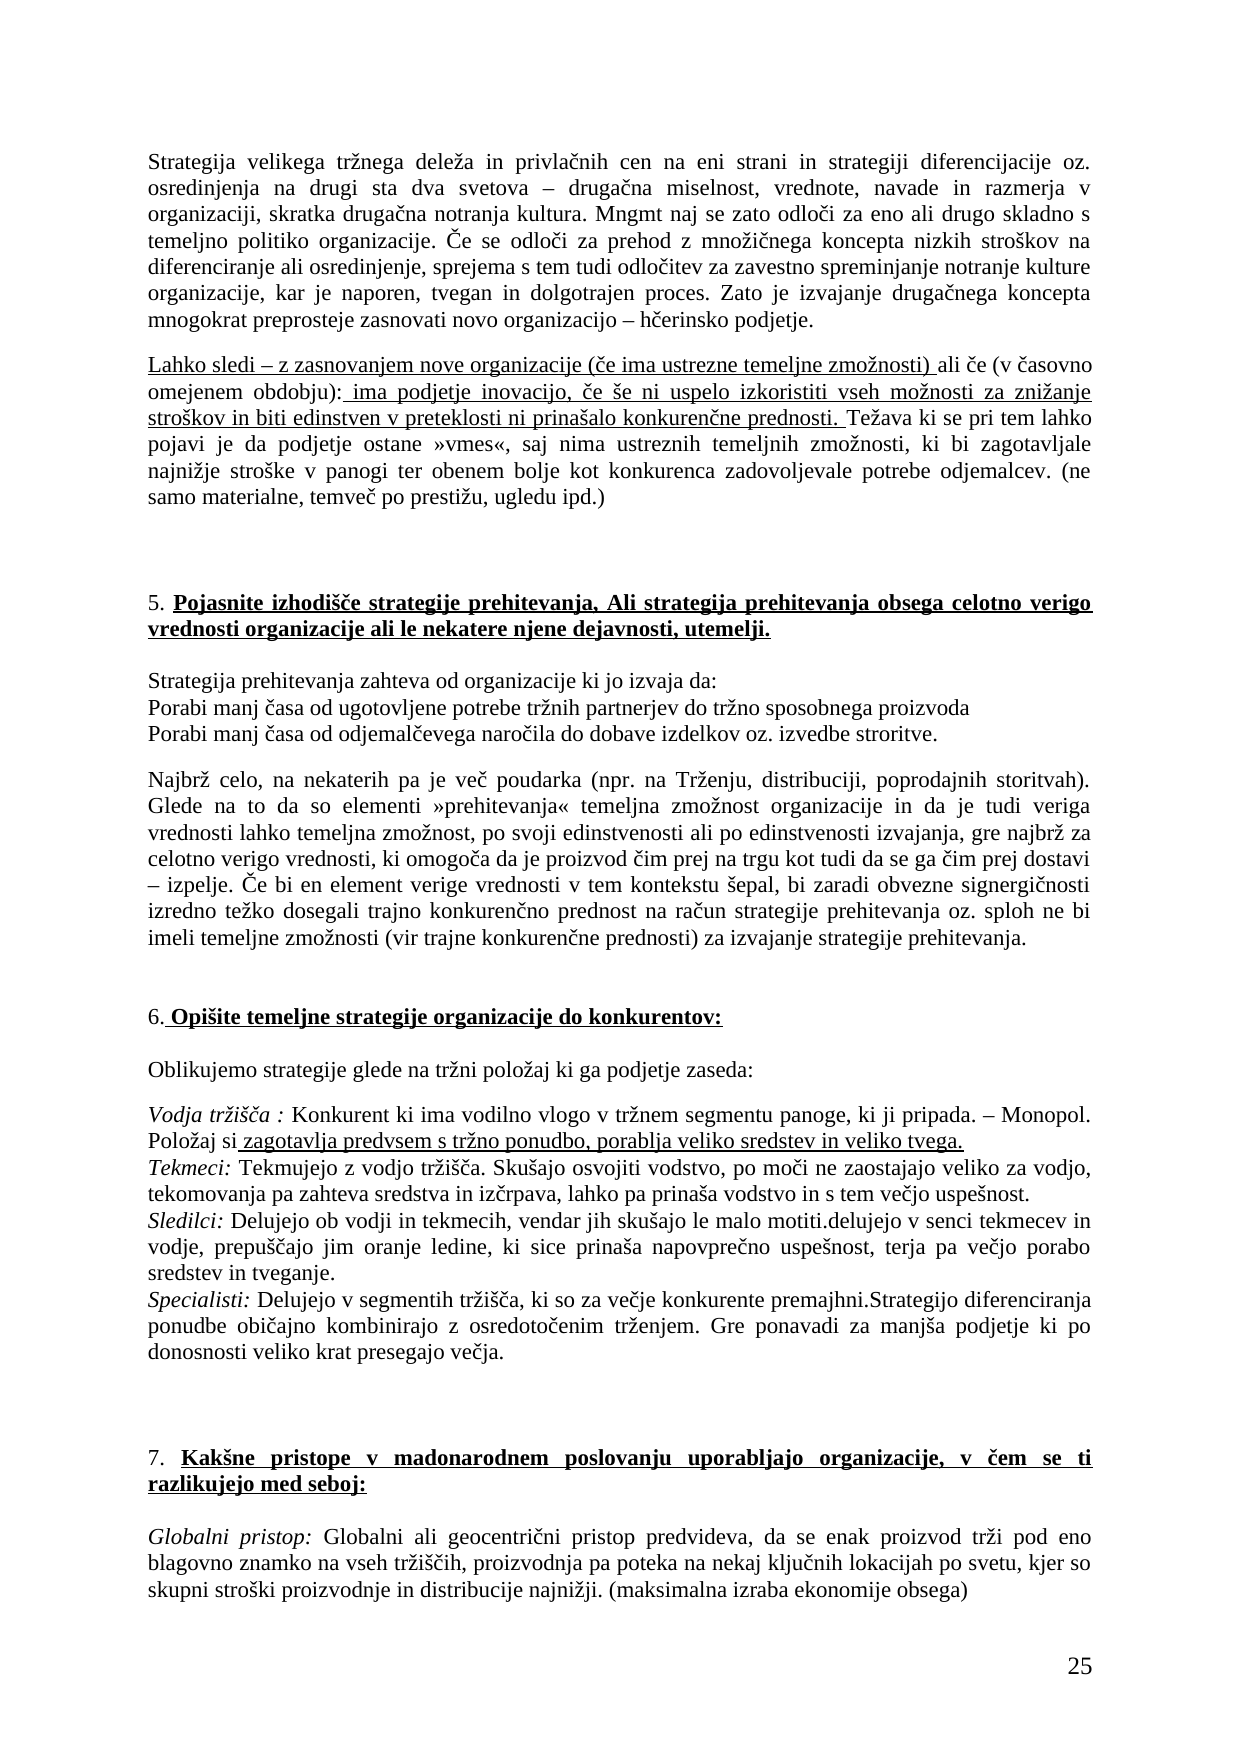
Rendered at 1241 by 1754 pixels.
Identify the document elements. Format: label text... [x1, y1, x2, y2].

text 6. Opišite temeljne strategije organizacije do konkurentov: [148, 1003, 1092, 1029]
text Porabi manj časa od ugotovljene potrebe tržnih partnerjev do tržno sposobnega proizvoda [148, 694, 1092, 720]
text Lahko sledi – z zasnovanjem nove organizacije (če ima ustrezne temeljne zmožnosti) ali če (v časovno omejenem obdobju): ima podjetje inovacijo, če še ni uspelo izkoristiti vseh možnosti za znižanje stroškov in biti edinstven v preteklosti ni prinašalo konkurenčne prednosti. Težava ki se pri tem lahko pojavi je da podjetje ostane »vmes«, saj nima ustreznih temeljnih zmožnosti, ki bi zagotavljale najnižje stroške v panogi ter obenem bolje kot konkurenca zadovoljevale potrebe odjemalcev. (ne samo materialne, temveč po prestižu, ugledu ipd.) [148, 351, 1092, 509]
text Sledilci: Delujejo ob vodji in tekmecih, vendar jih skušajo le malo motiti.delujejo v senci tekmecev in vodje, prepuščajo jim oranje ledine, ki sice prinaša napovprečno uspešnost, terja pa večjo porabo sredstev in tveganje. [148, 1207, 1092, 1286]
text 7. Kakšne pristope v madonarodnem poslovanju uporabljajo organizacije, v čem se ti razlikujejo med seboj: [148, 1444, 1092, 1497]
text Najbrž celo, na nekaterih pa je več poudarka (npr. na Trženju, distribuciji, poprodajnih storitvah). Glede na to da so elementi »prehitevanja« temeljna zmožnost organizacije in da je tudi veriga vrednosti lahko temeljna zmožnost, po svoji edinstvenosti ali po edinstvenosti izvajanja, gre najbrž za celotno verigo vrednosti, ki omogoča da je proizvod čim prej na trgu kot tudi da se ga čim prej dostavi – izpelje. Če bi en element verige vrednosti v tem kontekstu šepal, bi zaradi obvezne signergičnosti izredno težko dosegali trajno konkurenčno prednost na račun strategije prehitevanja oz. sploh ne bi imeli temeljne zmožnosti (vir trajne konkurenčne prednosti) za izvajanje strategije prehitevanja. [148, 766, 1092, 950]
text Specialisti: Delujejo v segmentih tržišča, ki so za večje konkurente premajhni.Strategijo diferenciranja ponudbe običajno kombinirajo z osredotočenim trženjem. Gre ponavadi za manjša podjetje ki po donosnosti veliko krat presegajo večja. [148, 1286, 1092, 1365]
text 5. Pojasnite izhodišče strategije prehitevanja, Ali strategija prehitevanja obsega celotno verigo vrednosti organizacije ali le nekatere njene dejavnosti, utemelji. [148, 588, 1092, 641]
text Strategija prehitevanja zahteva od organizacije ki jo izvaja da: [148, 668, 1092, 694]
text Oblikujemo strategije glede na tržni položaj ki ga podjetje zaseda: [148, 1056, 1092, 1082]
text Vodja tržišča : Konkurent ki ima vodilno vlogo v tržnem segmentu panoge, ki ji pripada. – Monopol. Položaj si zagotavlja predvsem s tržno ponudbo, porablja veliko sredstev in veliko tvega. [148, 1101, 1092, 1154]
text Strategija velikega tržnega deleža in privlačnih cen na eni strani in strategiji diferencijacije oz. osredinjenja na drugi sta dva svetova – drugačna miselnost, vrednote, navade in razmerja v organizaciji, skratka drugačna notranja kultura. Mngmt naj se zato odloči za eno ali drugo skladno s temeljno politiko organizacije. Če se odloči za prehod z množičnega koncepta nizkih stroškov na diferenciranje ali osredinjenje, sprejema s tem tudi odločitev za zavestno spreminjanje notranje kulture organizacije, kar je naporen, tvegan in dolgotrajen proces. Zato je izvajanje drugačnega koncepta mnogokrat preprosteje zasnovati novo organizacijo – hčerinsko podjetje. [148, 148, 1092, 332]
text Tekmeci: Tekmujejo z vodjo tržišča. Skušajo osvojiti vodstvo, po moči ne zaostajajo veliko za vodjo, tekomovanja pa zahteva sredstva in izčrpava, lahko pa prinaša vodstvo in s tem večjo uspešnost. [148, 1154, 1092, 1207]
text Porabi manj časa od odjemalčevega naročila do dobave izdelkov oz. izvedbe stroritve. [148, 720, 1092, 747]
text Globalni pristop: Globalni ali geocentrični pristop predvideva, da se enak proizvod trži pod eno blagovno znamko na vseh tržiščih, proizvodnja pa poteka na nekaj ključnih lokacijah po svetu, kjer so skupni stroški proizvodnje in distribucije najnižji. (maksimalna izraba ekonomije obsega) [148, 1523, 1092, 1602]
